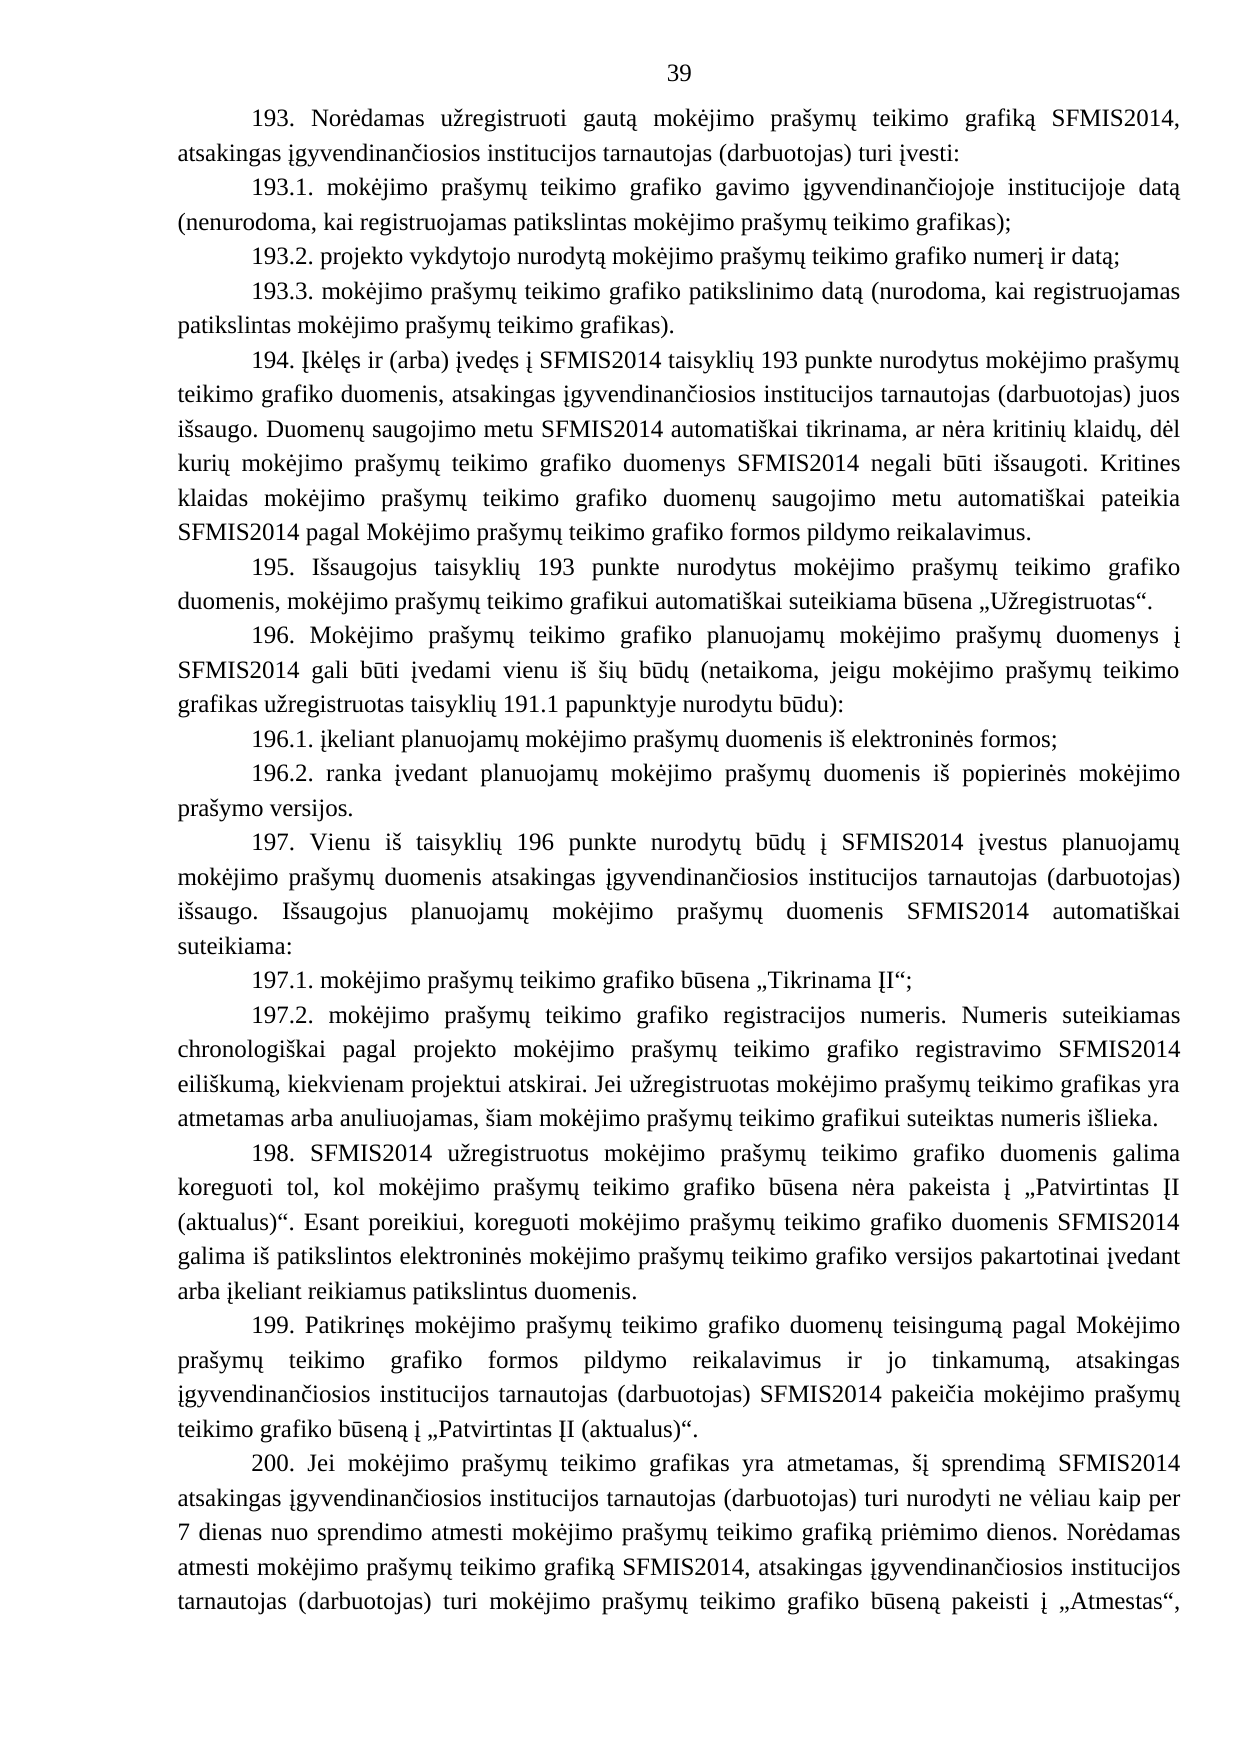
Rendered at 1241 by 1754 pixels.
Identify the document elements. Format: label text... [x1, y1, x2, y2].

text 195. Išsaugojus taisyklių 193 punkte nurodytus mokėjimo prašymų teikimo grafiko duomenis, mokėjimo prašymų teikimo grafikui automatiškai suteikiama būsena „Užregistruotas“. [177, 552, 1181, 615]
text 199. Patikrinęs mokėjimo prašymų teikimo grafiko duomenų teisingumą pagal Mokėjimo prašymų teikimo grafiko formos pildymo reikalavimus ir jo tinkamumą, atsakingas įgyvendinančiosios institucijos tarnautojas (darbuotojas) SFMIS2014 pakeičia mokėjimo prašymų teikimo grafiko būseną į „Patvirtintas ĮI (aktualus)“. [177, 1310, 1181, 1442]
text 193.1. mokėjimo prašymų teikimo grafiko gavimo įgyvendinančiojoje institucijoje datą (nenurodoma, kai registruojamas patikslintas mokėjimo prašymų teikimo grafikas); [177, 172, 1181, 236]
text 197.1. mokėjimo prašymų teikimo grafiko būsena „Tikrinama ĮI“; [177, 965, 1181, 994]
text 196. Mokėjimo prašymų teikimo grafiko planuojamų mokėjimo prašymų duomenys į SFMIS2014 gali būti įvedami vienu iš šių būdų (netaikoma, jeigu mokėjimo prašymų teikimo grafikas užregistruotas taisyklių 191.1 papunktyje nurodytu būdu): [177, 621, 1181, 718]
text 196.1. įkeliant planuojamų mokėjimo prašymų duomenis iš elektroninės formos; [177, 724, 1181, 753]
text 197. Vienu iš taisyklių 196 punkte nurodytų būdų į SFMIS2014 įvestus planuojamų mokėjimo prašymų duomenis atsakingas įgyvendinančiosios institucijos tarnautojas (darbuotojas) išsaugo. Išsaugojus planuojamų mokėjimo prašymų duomenis SFMIS2014 automatiškai suteikiama: [177, 827, 1181, 960]
text 193.3. mokėjimo prašymų teikimo grafiko patikslinimo datą (nurodoma, kai registruojamas patikslintas mokėjimo prašymų teikimo grafikas). [177, 276, 1181, 339]
text 198. SFMIS2014 užregistruotus mokėjimo prašymų teikimo grafiko duomenis galima koreguoti tol, kol mokėjimo prašymų teikimo grafiko būsena nėra pakeista į „Patvirtintas ĮI (aktualus)“. Esant poreikiui, koreguoti mokėjimo prašymų teikimo grafiko duomenis SFMIS2014 galima iš patikslintos elektroninės mokėjimo prašymų teikimo grafiko versijos pakartotinai įvedant arba įkeliant reikiamus patikslintus duomenis. [177, 1138, 1181, 1304]
text 200. Jei mokėjimo prašymų teikimo grafikas yra atmetamas, šį sprendimą SFMIS2014 atsakingas įgyvendinančiosios institucijos tarnautojas (darbuotojas) turi nurodyti ne vėliau kaip per 7 dienas nuo sprendimo atmesti mokėjimo prašymų teikimo grafiką priėmimo dienos. Norėdamas atmesti mokėjimo prašymų teikimo grafiką SFMIS2014, atsakingas įgyvendinančiosios institucijos tarnautojas (darbuotojas) turi mokėjimo prašymų teikimo grafiko būseną pakeisti į „Atmestas“, [177, 1448, 1181, 1615]
text 194. Įkėlęs ir (arba) įvedęs į SFMIS2014 taisyklių 193 punkte nurodytus mokėjimo prašymų teikimo grafiko duomenis, atsakingas įgyvendinančiosios institucijos tarnautojas (darbuotojas) juos išsaugo. Duomenų saugojimo metu SFMIS2014 automatiškai tikrinama, ar nėra kritinių klaidų, dėl kurių mokėjimo prašymų teikimo grafiko duomenys SFMIS2014 negali būti išsaugoti. Kritines klaidas mokėjimo prašymų teikimo grafiko duomenų saugojimo metu automatiškai pateikia SFMIS2014 pagal Mokėjimo prašymų teikimo grafiko formos pildymo reikalavimus. [177, 345, 1181, 546]
text 193. Norėdamas užregistruoti gautą mokėjimo prašymų teikimo grafiką SFMIS2014, atsakingas įgyvendinančiosios institucijos tarnautojas (darbuotojas) turi įvesti: [177, 103, 1181, 167]
text 197.2. mokėjimo prašymų teikimo grafiko registracijos numeris. Numeris suteikiamas chronologiškai pagal projekto mokėjimo prašymų teikimo grafiko registravimo SFMIS2014 eiliškumą, kiekvienam projektui atskirai. Jei užregistruotas mokėjimo prašymų teikimo grafikas yra atmetamas arba anuliuojamas, šiam mokėjimo prašymų teikimo grafikui suteiktas numeris išlieka. [177, 1000, 1181, 1132]
text 196.2. ranka įvedant planuojamų mokėjimo prašymų duomenis iš popierinės mokėjimo prašymo versijos. [177, 758, 1181, 822]
text 193.2. projekto vykdytojo nurodytą mokėjimo prašymų teikimo grafiko numerį ir datą; [177, 241, 1181, 270]
